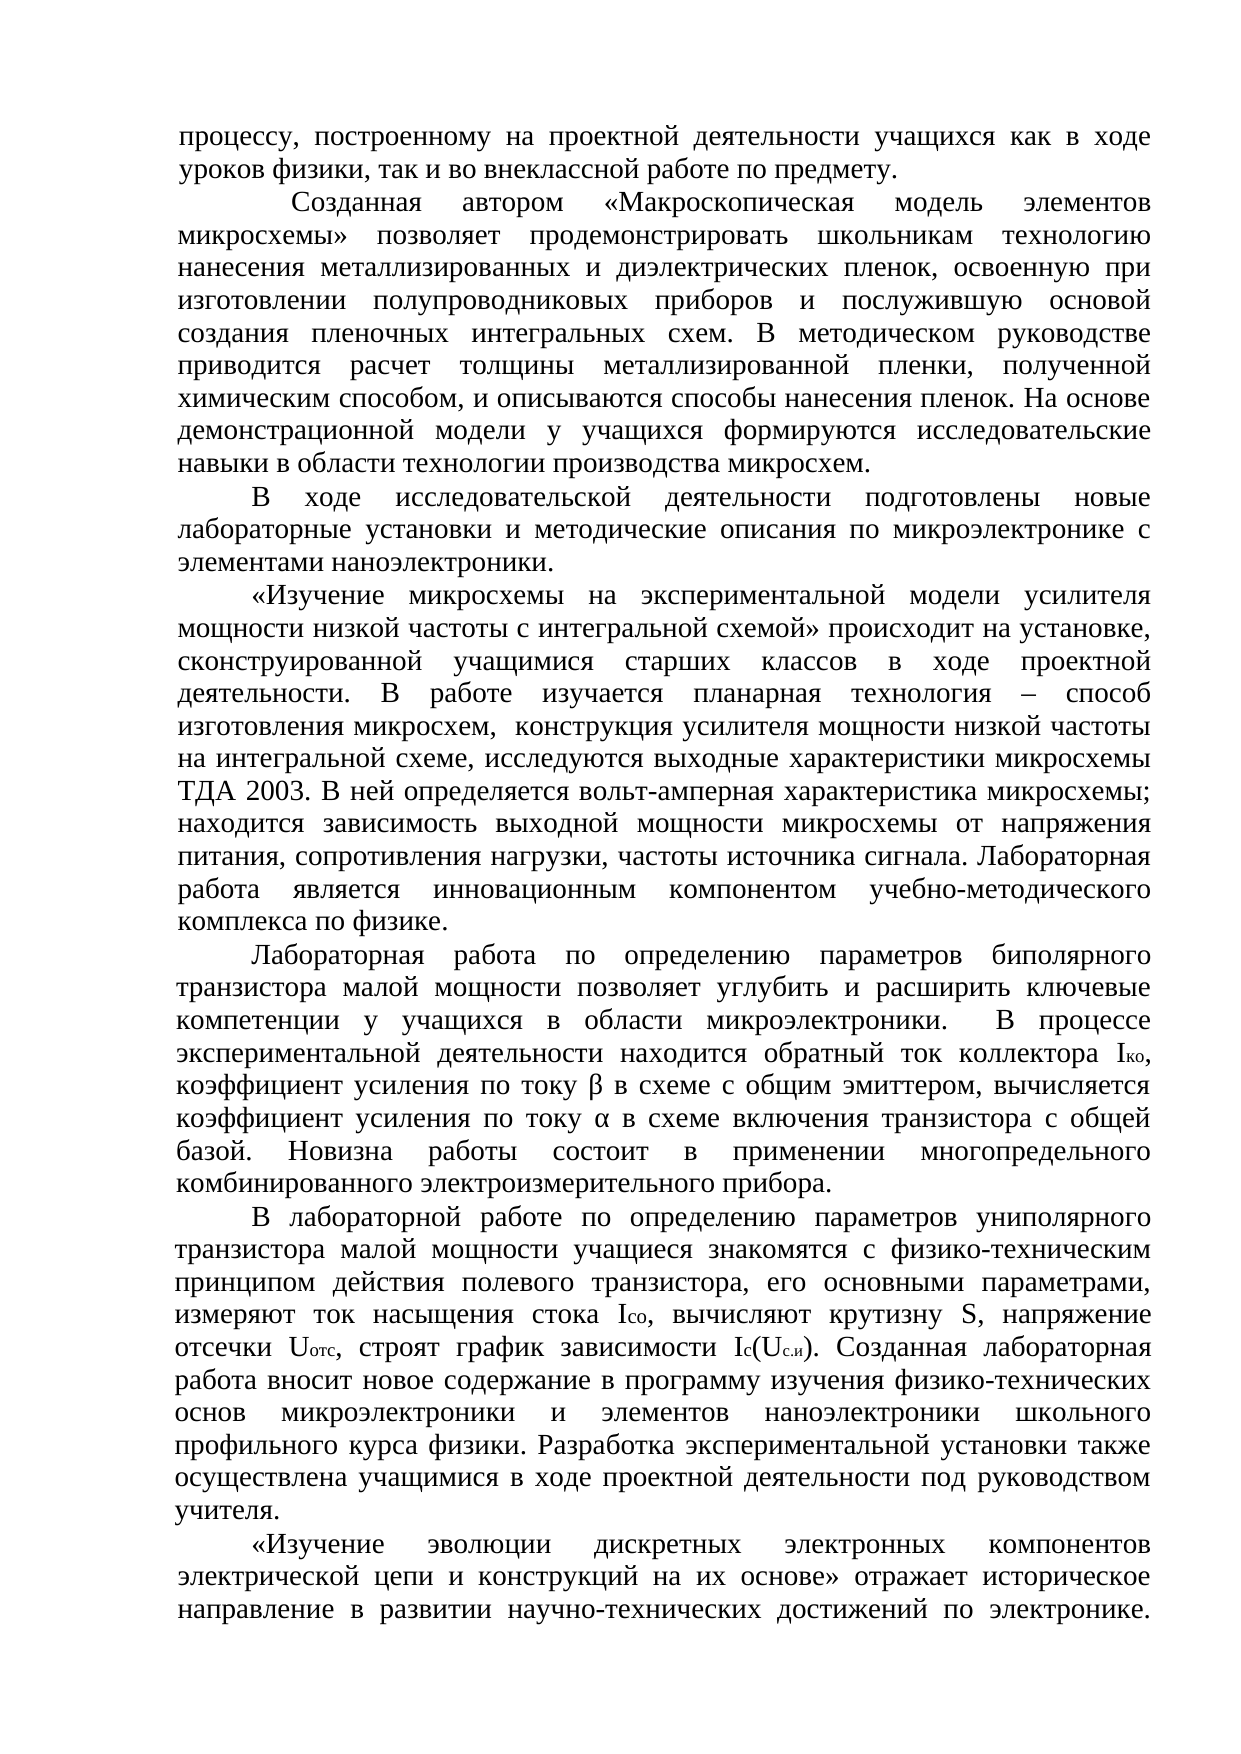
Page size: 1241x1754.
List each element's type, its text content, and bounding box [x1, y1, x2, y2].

text В ходе исследовательской деятельности подготовлены новые лабораторные установки и методические описания по микроэлектронике с элементами наноэлектроники. [177, 479, 1152, 577]
text В лабораторной работе по определению параметров униполярного транзистора малой мощности учащиеся знакомятся с физико-техническим принципом действия полевого транзистора, его основными параметрами, измеряют ток насыщения стока Ico, вычисляют крутизну S, напряжение отсечки Uотс, строят график зависимости Ic(Uc.и). Созданная лабораторная работа вносит новое содержание в программу изучения физико-технических основ микроэлектроники и элементов наноэлектроники школьного профильного курса физики. Разработка экспериментальной установки также осуществлена учащимися в ходе проектной деятельности под руководством учителя. [174, 1199, 1152, 1526]
text «Изучение микросхемы на экспериментальной модели усилителя мощности низкой частоты с интегральной схемой» происходит на установке, сконструированной учащимися старших классов в ходе проектной деятельности. В работе изучается планарная технология – способ изготовления микросхем, конструкция усилителя мощности низкой частоты на интегральной схеме, исследуются выходные характеристики микросхемы ТДА 2003. В ней определяется вольт-амперная характеристика микросхемы; находится зависимость выходной мощности микросхемы от напряжения питания, сопротивления нагрузки, частоты источника сигнала. Лабораторная работа является инновационным компонентом учебно-методического комплекса по физике. [177, 577, 1152, 937]
text Созданная автором «Макроскопическая модель элементов микросхемы» позволяет продемонстрировать школьникам технологию нанесения металлизированных и диэлектрических пленок, освоенную при изготовлении полупроводниковых приборов и послужившую основой создания пленочных интегральных схем. В методическом руководстве приводится расчет толщины металлизированной пленки, полученной химическим способом, и описываются способы нанесения пленок. На основе демонстрационной модели у учащихся формируются исследовательские навыки в области технологии производства микросхем. [177, 184, 1152, 479]
text процессу, построенному на проектной деятельности учащихся как в ходе уроков физики, так и во внеклассной работе по предмету. [179, 118, 1152, 184]
text Лабораторная работа по определению параметров биполярного транзистора малой мощности позволяет углубить и расширить ключевые компетенции у учащихся в области микроэлектроники. В процессе экспериментальной деятельности находится обратный ток коллектора Iко, коэффициент усиления по току β в схеме с общим эмиттером, вычисляется коэффициент усиления по току α в схеме включения транзистора с общей базой. Новизна работы состоит в применении многопредельного комбинированного электроизмерительного прибора. [176, 937, 1152, 1199]
text «Изучение эволюции дискретных электронных компонентов электрической цепи и конструкций на их основе» отражает историческое направление в развитии научно-технических достижений по электронике. [177, 1526, 1152, 1624]
